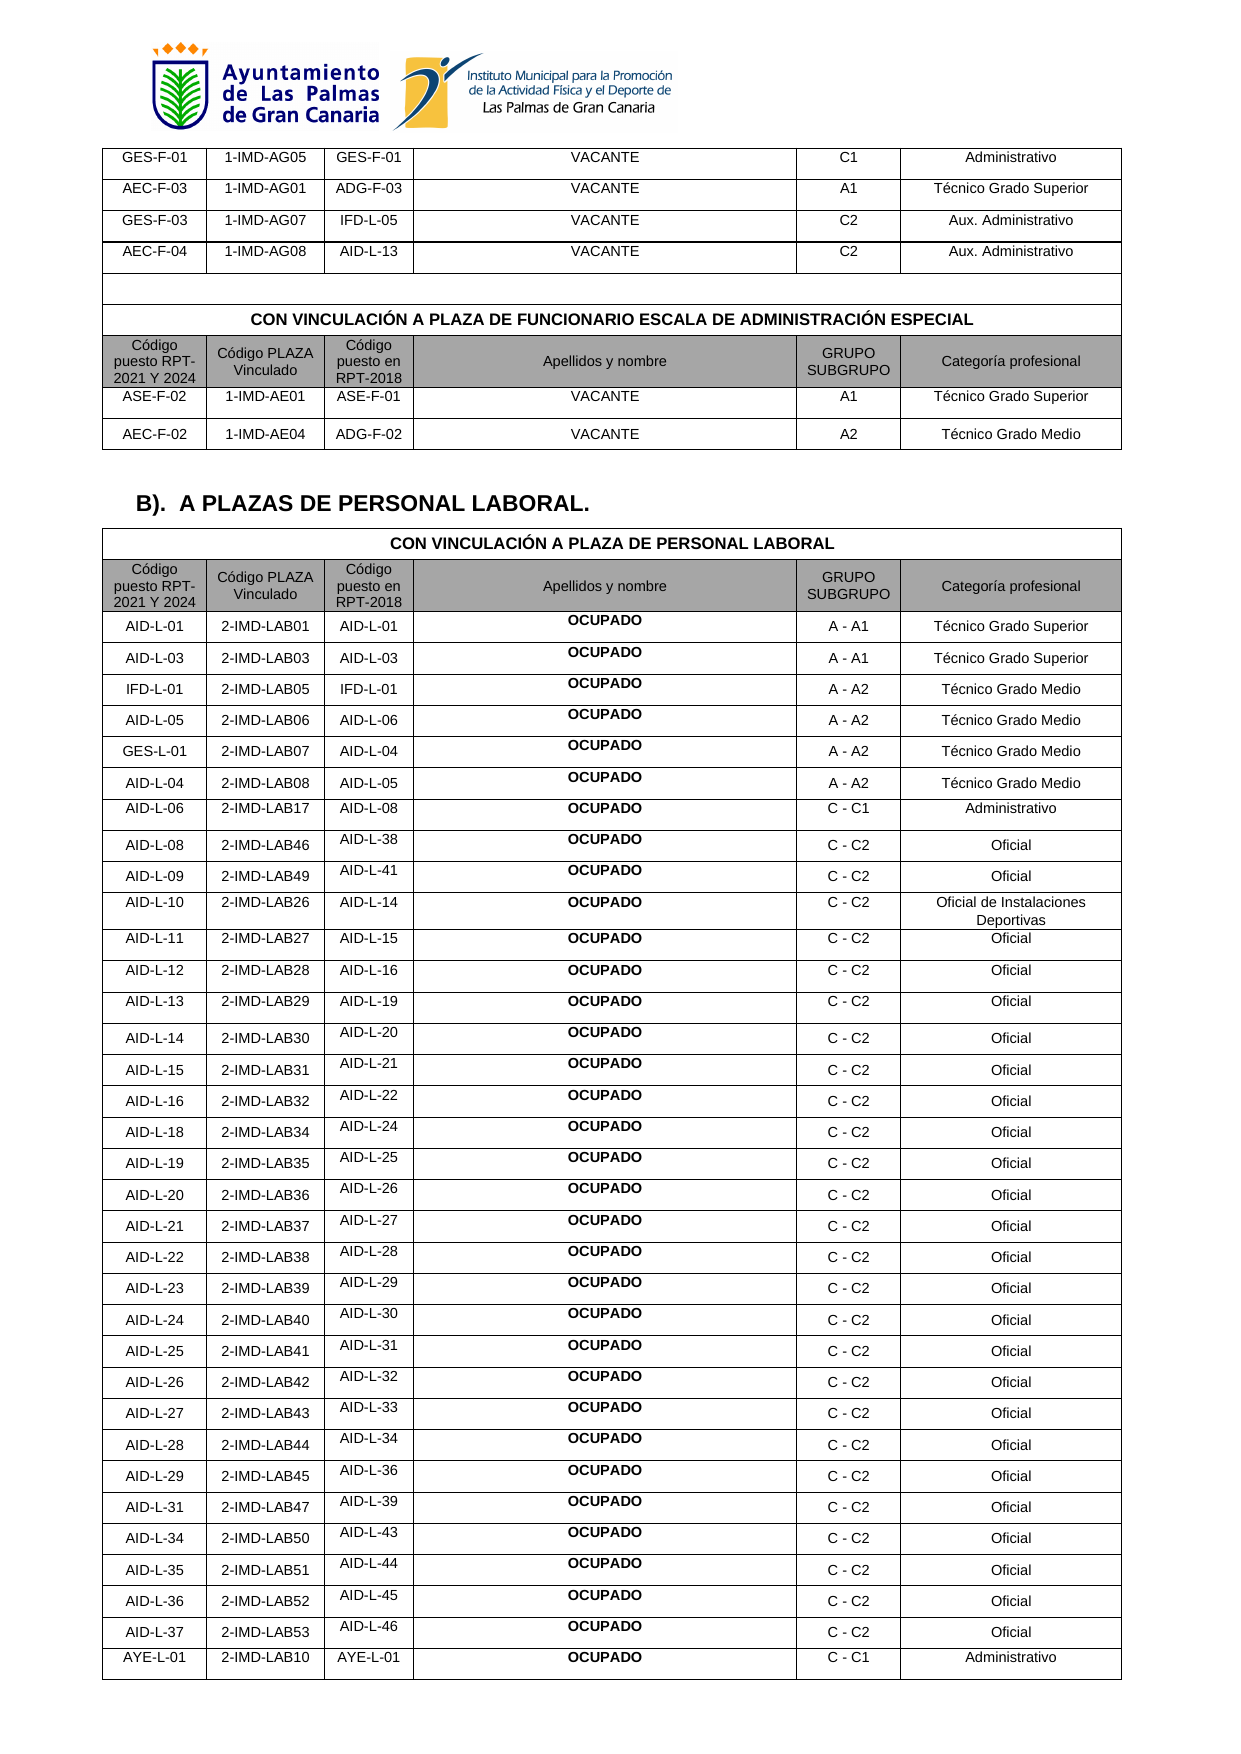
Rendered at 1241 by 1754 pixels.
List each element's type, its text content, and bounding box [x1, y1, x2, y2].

table_cell OCUPADO [414, 1055, 796, 1085]
table_cell AID-L-32 [325, 1368, 413, 1398]
table_cell Oficial [901, 1180, 1121, 1210]
table_cell 2-IMD-LAB35 [207, 1149, 324, 1179]
table_cell Técnico Grado Superior [901, 643, 1121, 673]
table_cell 2-IMD-LAB06 [207, 706, 324, 736]
table_cell 2-IMD-LAB53 [207, 1618, 324, 1648]
table_cell AID-L-22 [103, 1243, 206, 1273]
table_cell A1 [797, 388, 900, 418]
table_cell GES-F-01 [325, 149, 413, 179]
table_cell 2-IMD-LAB50 [207, 1524, 324, 1554]
table_cell AID-L-12 [103, 961, 206, 992]
table_cell 2-IMD-LAB42 [207, 1368, 324, 1398]
table_cell AID-L-27 [103, 1399, 206, 1429]
table_cell Código puesto RPT-2021 Y 2024 [103, 560, 206, 611]
table_cell Categoría profesional [901, 336, 1121, 387]
table_cell AID-L-05 [103, 706, 206, 736]
table_cell OCUPADO [414, 1368, 796, 1398]
table_cell Oficial [901, 1555, 1121, 1585]
table_cell Administrativo [901, 1649, 1121, 1679]
table_cell AID-L-33 [325, 1399, 413, 1429]
table_cell C - C2 [797, 1399, 900, 1429]
table_cell GES-L-01 [103, 737, 206, 767]
table_cell AID-L-01 [103, 612, 206, 642]
table_cell GRUPO SUBGRUPO [797, 336, 900, 387]
table_cell IFD-L-01 [103, 675, 206, 705]
table_cell C - C2 [797, 1180, 900, 1210]
table_cell AEC-F-03 [103, 180, 206, 210]
table_cell AID-L-19 [103, 1149, 206, 1179]
table_cell 2-IMD-LAB26 [207, 893, 324, 929]
table_cell Oficial [901, 1243, 1121, 1273]
table_cell 2-IMD-LAB08 [207, 768, 324, 798]
table_cell Categoría profesional [901, 560, 1121, 611]
table_cell C - C2 [797, 1211, 900, 1242]
table_cell OCUPADO [414, 800, 796, 830]
table_cell GRUPO SUBGRUPO [797, 560, 900, 611]
table_cell OCUPADO [414, 893, 796, 929]
table_cell AID-L-05 [325, 768, 413, 798]
table_cell OCUPADO [414, 930, 796, 960]
table_cell Técnico Grado Superior [901, 612, 1121, 642]
table_cell GES-F-01 [103, 149, 206, 179]
table_cell 2-IMD-LAB51 [207, 1555, 324, 1585]
table_cell AID-L-22 [325, 1086, 413, 1117]
table_cell CON VINCULACIÓN A PLAZA DE PERSONAL LABORAL [103, 529, 1121, 559]
table_cell [103, 274, 1121, 304]
table_cell IFD-L-05 [325, 211, 413, 241]
table_cell Oficial [901, 1118, 1121, 1148]
table_cell 1-IMD-AG05 [207, 149, 324, 179]
table_cell Apellidos y nombre [414, 560, 796, 611]
table_cell 2-IMD-LAB01 [207, 612, 324, 642]
table_cell A2 [797, 419, 900, 449]
table_cell C - C2 [797, 1524, 900, 1554]
table_cell OCUPADO [414, 1524, 796, 1554]
table_cell AID-L-18 [103, 1118, 206, 1148]
table_cell AID-L-21 [103, 1211, 206, 1242]
table_cell Oficial [901, 831, 1121, 861]
table_cell C - C2 [797, 1086, 900, 1117]
table_cell AID-L-20 [103, 1180, 206, 1210]
table_cell 2-IMD-LAB41 [207, 1336, 324, 1367]
table_cell AID-L-26 [325, 1180, 413, 1210]
table_cell AID-L-15 [325, 930, 413, 960]
table_cell C - C2 [797, 1430, 900, 1460]
table_cell C2 [797, 211, 900, 241]
table_cell C - C2 [797, 1461, 900, 1492]
table_cell C - C2 [797, 930, 900, 960]
table_cell OCUPADO [414, 1586, 796, 1617]
table_cell OCUPADO [414, 1180, 796, 1210]
table_cell AEC-F-02 [103, 419, 206, 449]
table_cell A1 [797, 180, 900, 210]
table_cell Técnico Grado Medio [901, 737, 1121, 767]
table_cell VACANTE [414, 180, 796, 210]
table_cell 2-IMD-LAB30 [207, 1024, 324, 1054]
table_cell OCUPADO [414, 1430, 796, 1460]
table_cell OCUPADO [414, 1618, 796, 1648]
table_cell 2-IMD-LAB34 [207, 1118, 324, 1148]
table_cell Oficial [901, 993, 1121, 1023]
table_cell AID-L-36 [325, 1461, 413, 1492]
table_cell OCUPADO [414, 1555, 796, 1585]
table_cell 2-IMD-LAB31 [207, 1055, 324, 1085]
table_cell OCUPADO [414, 1274, 796, 1304]
table_cell 2-IMD-LAB43 [207, 1399, 324, 1429]
table_cell AID-L-30 [325, 1305, 413, 1335]
table_cell OCUPADO [414, 1211, 796, 1242]
table_cell Código puesto en RPT-2018 [325, 336, 413, 387]
table_cell OCUPADO [414, 831, 796, 861]
table_cell OCUPADO [414, 1024, 796, 1054]
table_cell C - C2 [797, 1336, 900, 1367]
table_cell C1 [797, 149, 900, 179]
table_cell AID-L-27 [325, 1211, 413, 1242]
table_cell C - C2 [797, 862, 900, 892]
table_cell C2 [797, 243, 900, 273]
table_cell A - A2 [797, 737, 900, 767]
table_cell 2-IMD-LAB17 [207, 800, 324, 830]
table_cell Oficial [901, 961, 1121, 992]
table_cell Oficial [901, 1274, 1121, 1304]
table_cell Código PLAZA Vinculado [207, 560, 324, 611]
table_cell C - C2 [797, 1305, 900, 1335]
table_cell 2-IMD-LAB05 [207, 675, 324, 705]
table_cell GES-F-03 [103, 211, 206, 241]
table_cell Oficial [901, 1524, 1121, 1554]
table_cell VACANTE [414, 419, 796, 449]
table_cell 2-IMD-LAB10 [207, 1649, 324, 1679]
table_cell Oficial [901, 1305, 1121, 1335]
table_cell AID-L-13 [325, 243, 413, 273]
table_cell ASE-F-01 [325, 388, 413, 418]
table_cell AID-L-41 [325, 862, 413, 892]
table_cell AID-L-29 [325, 1274, 413, 1304]
table_cell AID-L-04 [325, 737, 413, 767]
table_cell AID-L-44 [325, 1555, 413, 1585]
table_cell 1-IMD-AE01 [207, 388, 324, 418]
table_cell Administrativo [901, 149, 1121, 179]
table_cell AYE-L-01 [103, 1649, 206, 1679]
table_cell AID-L-31 [103, 1493, 206, 1523]
table_cell OCUPADO [414, 862, 796, 892]
table_cell [103, 450, 1122, 481]
table_cell AID-L-38 [325, 831, 413, 861]
table_cell OCUPADO [414, 1118, 796, 1148]
table_cell C - C2 [797, 1618, 900, 1648]
table_cell AYE-L-01 [325, 1649, 413, 1679]
table_cell AID-L-34 [103, 1524, 206, 1554]
table_cell Oficial [901, 1461, 1121, 1492]
table_cell AID-L-25 [103, 1336, 206, 1367]
table_cell VACANTE [414, 388, 796, 418]
table_cell AID-L-06 [103, 800, 206, 830]
table_cell AID-L-15 [103, 1055, 206, 1085]
table_cell 2-IMD-LAB52 [207, 1586, 324, 1617]
table_cell 2-IMD-LAB37 [207, 1211, 324, 1242]
table_cell C - C2 [797, 1118, 900, 1148]
table_cell Apellidos y nombre [414, 336, 796, 387]
table_cell Técnico Grado Medio [901, 419, 1121, 449]
table_cell OCUPADO [414, 768, 796, 798]
table_cell ASE-F-02 [103, 388, 206, 418]
table_cell AID-L-14 [325, 893, 413, 929]
table_cell Oficial [901, 1336, 1121, 1367]
table_cell Oficial [901, 1399, 1121, 1429]
table_cell Administrativo [901, 800, 1121, 830]
table_cell Técnico Grado Medio [901, 675, 1121, 705]
table_cell AID-L-24 [325, 1118, 413, 1148]
table_cell AID-L-25 [325, 1149, 413, 1179]
table_cell AID-L-43 [325, 1524, 413, 1554]
table_cell A - A1 [797, 612, 900, 642]
table_cell A - A2 [797, 675, 900, 705]
table_cell 2-IMD-LAB49 [207, 862, 324, 892]
table_cell 2-IMD-LAB28 [207, 961, 324, 992]
table_cell C - C2 [797, 1055, 900, 1085]
table_cell OCUPADO [414, 1461, 796, 1492]
table_cell AID-L-29 [103, 1461, 206, 1492]
table_cell AID-L-08 [325, 800, 413, 830]
table_cell OCUPADO [414, 706, 796, 736]
table_cell Aux. Administrativo [901, 211, 1121, 241]
table_cell AID-L-31 [325, 1336, 413, 1367]
table_cell 1-IMD-AG08 [207, 243, 324, 273]
table_cell AID-L-39 [325, 1493, 413, 1523]
table_cell AID-L-09 [103, 862, 206, 892]
table_cell OCUPADO [414, 1305, 796, 1335]
table_cell AID-L-03 [325, 643, 413, 673]
table_cell AID-L-35 [103, 1555, 206, 1585]
table_cell OCUPADO [414, 643, 796, 673]
table_cell OCUPADO [414, 1399, 796, 1429]
table_cell C - C2 [797, 1024, 900, 1054]
table_cell AID-L-13 [103, 993, 206, 1023]
table_cell Oficial de Instalaciones Deportivas [901, 893, 1121, 929]
table_cell AID-L-21 [325, 1055, 413, 1085]
table_cell OCUPADO [414, 1649, 796, 1679]
table_cell Oficial [901, 1618, 1121, 1648]
table_cell Técnico Grado Superior [901, 180, 1121, 210]
table_cell C - C2 [797, 1274, 900, 1304]
table_cell C - C1 [797, 800, 900, 830]
table_cell VACANTE [414, 211, 796, 241]
table_cell C - C2 [797, 993, 900, 1023]
table_cell C - C2 [797, 1586, 900, 1617]
table_cell C - C2 [797, 961, 900, 992]
table_cell Oficial [901, 1430, 1121, 1460]
table_cell 2-IMD-LAB03 [207, 643, 324, 673]
table_cell OCUPADO [414, 1336, 796, 1367]
table_cell Técnico Grado Medio [901, 768, 1121, 798]
table_cell AID-L-26 [103, 1368, 206, 1398]
table_cell C - C2 [797, 831, 900, 861]
table_cell AID-L-28 [103, 1430, 206, 1460]
table_cell C - C1 [797, 1649, 900, 1679]
table_cell AID-L-37 [103, 1618, 206, 1648]
table_cell 2-IMD-LAB47 [207, 1493, 324, 1523]
table_cell Oficial [901, 930, 1121, 960]
table_cell AID-L-04 [103, 768, 206, 798]
table_cell Oficial [901, 1024, 1121, 1054]
table_cell A - A2 [797, 706, 900, 736]
table_cell AID-L-16 [325, 961, 413, 992]
table_cell Aux. Administrativo [901, 243, 1121, 273]
table_cell 2-IMD-LAB40 [207, 1305, 324, 1335]
table_cell AID-L-06 [325, 706, 413, 736]
table_cell ADG-F-03 [325, 180, 413, 210]
table_cell OCUPADO [414, 737, 796, 767]
table_cell OCUPADO [414, 1243, 796, 1273]
table_cell ADG-F-02 [325, 419, 413, 449]
table_cell OCUPADO [414, 675, 796, 705]
table_cell AID-L-20 [325, 1024, 413, 1054]
table_cell Oficial [901, 1086, 1121, 1117]
table_cell OCUPADO [414, 1086, 796, 1117]
table_cell AID-L-16 [103, 1086, 206, 1117]
table_cell 2-IMD-LAB46 [207, 831, 324, 861]
table_cell Código PLAZA Vinculado [207, 336, 324, 387]
table_cell AID-L-10 [103, 893, 206, 929]
table_cell Oficial [901, 862, 1121, 892]
table_cell VACANTE [414, 149, 796, 179]
table_cell C - C2 [797, 1555, 900, 1585]
table_cell AID-L-34 [325, 1430, 413, 1460]
table_cell OCUPADO [414, 961, 796, 992]
table_cell 1-IMD-AE04 [207, 419, 324, 449]
table_cell AEC-F-04 [103, 243, 206, 273]
table_cell 2-IMD-LAB39 [207, 1274, 324, 1304]
table_cell C - C2 [797, 1243, 900, 1273]
table_cell Código puesto RPT-2021 Y 2024 [103, 336, 206, 387]
table_cell Oficial [901, 1055, 1121, 1085]
table_cell Oficial [901, 1493, 1121, 1523]
table_cell OCUPADO [414, 612, 796, 642]
table_cell Técnico Grado Medio [901, 706, 1121, 736]
table_cell AID-L-36 [103, 1586, 206, 1617]
table_cell AID-L-08 [103, 831, 206, 861]
table_cell A - A2 [797, 768, 900, 798]
table_cell AID-L-14 [103, 1024, 206, 1054]
table_cell 2-IMD-LAB38 [207, 1243, 324, 1273]
table_cell B). A PLAZAS DE PERSONAL LABORAL. [103, 481, 1122, 528]
table_cell 2-IMD-LAB27 [207, 930, 324, 960]
table_cell 2-IMD-LAB36 [207, 1180, 324, 1210]
table_cell OCUPADO [414, 1493, 796, 1523]
table_cell AID-L-23 [103, 1274, 206, 1304]
table_cell IFD-L-01 [325, 675, 413, 705]
table_cell 2-IMD-LAB32 [207, 1086, 324, 1117]
table_cell CON VINCULACIÓN A PLAZA DE FUNCIONARIO ESCALA DE ADMINISTRACIÓN ESPECIAL [103, 305, 1121, 335]
table_cell Oficial [901, 1211, 1121, 1242]
table_cell C - C2 [797, 893, 900, 929]
table_cell C - C2 [797, 1493, 900, 1523]
table_cell AID-L-28 [325, 1243, 413, 1273]
table_cell 2-IMD-LAB45 [207, 1461, 324, 1492]
table_cell C - C2 [797, 1149, 900, 1179]
table_cell 2-IMD-LAB07 [207, 737, 324, 767]
table_cell VACANTE [414, 243, 796, 273]
table_cell AID-L-46 [325, 1618, 413, 1648]
table_cell AID-L-03 [103, 643, 206, 673]
table_cell Oficial [901, 1586, 1121, 1617]
table_cell AID-L-11 [103, 930, 206, 960]
table_cell 1-IMD-AG07 [207, 211, 324, 241]
table_cell OCUPADO [414, 1149, 796, 1179]
table_cell AID-L-01 [325, 612, 413, 642]
table_cell C - C2 [797, 1368, 900, 1398]
table_cell AID-L-19 [325, 993, 413, 1023]
table_cell 2-IMD-LAB44 [207, 1430, 324, 1460]
table_cell A - A1 [797, 643, 900, 673]
table_cell Técnico Grado Superior [901, 388, 1121, 418]
table_cell Oficial [901, 1149, 1121, 1179]
table_cell 2-IMD-LAB29 [207, 993, 324, 1023]
table_cell 1-IMD-AG01 [207, 180, 324, 210]
table_cell AID-L-45 [325, 1586, 413, 1617]
table_cell Código puesto en RPT-2018 [325, 560, 413, 611]
table_cell AID-L-24 [103, 1305, 206, 1335]
table_cell Oficial [901, 1368, 1121, 1398]
table_cell OCUPADO [414, 993, 796, 1023]
